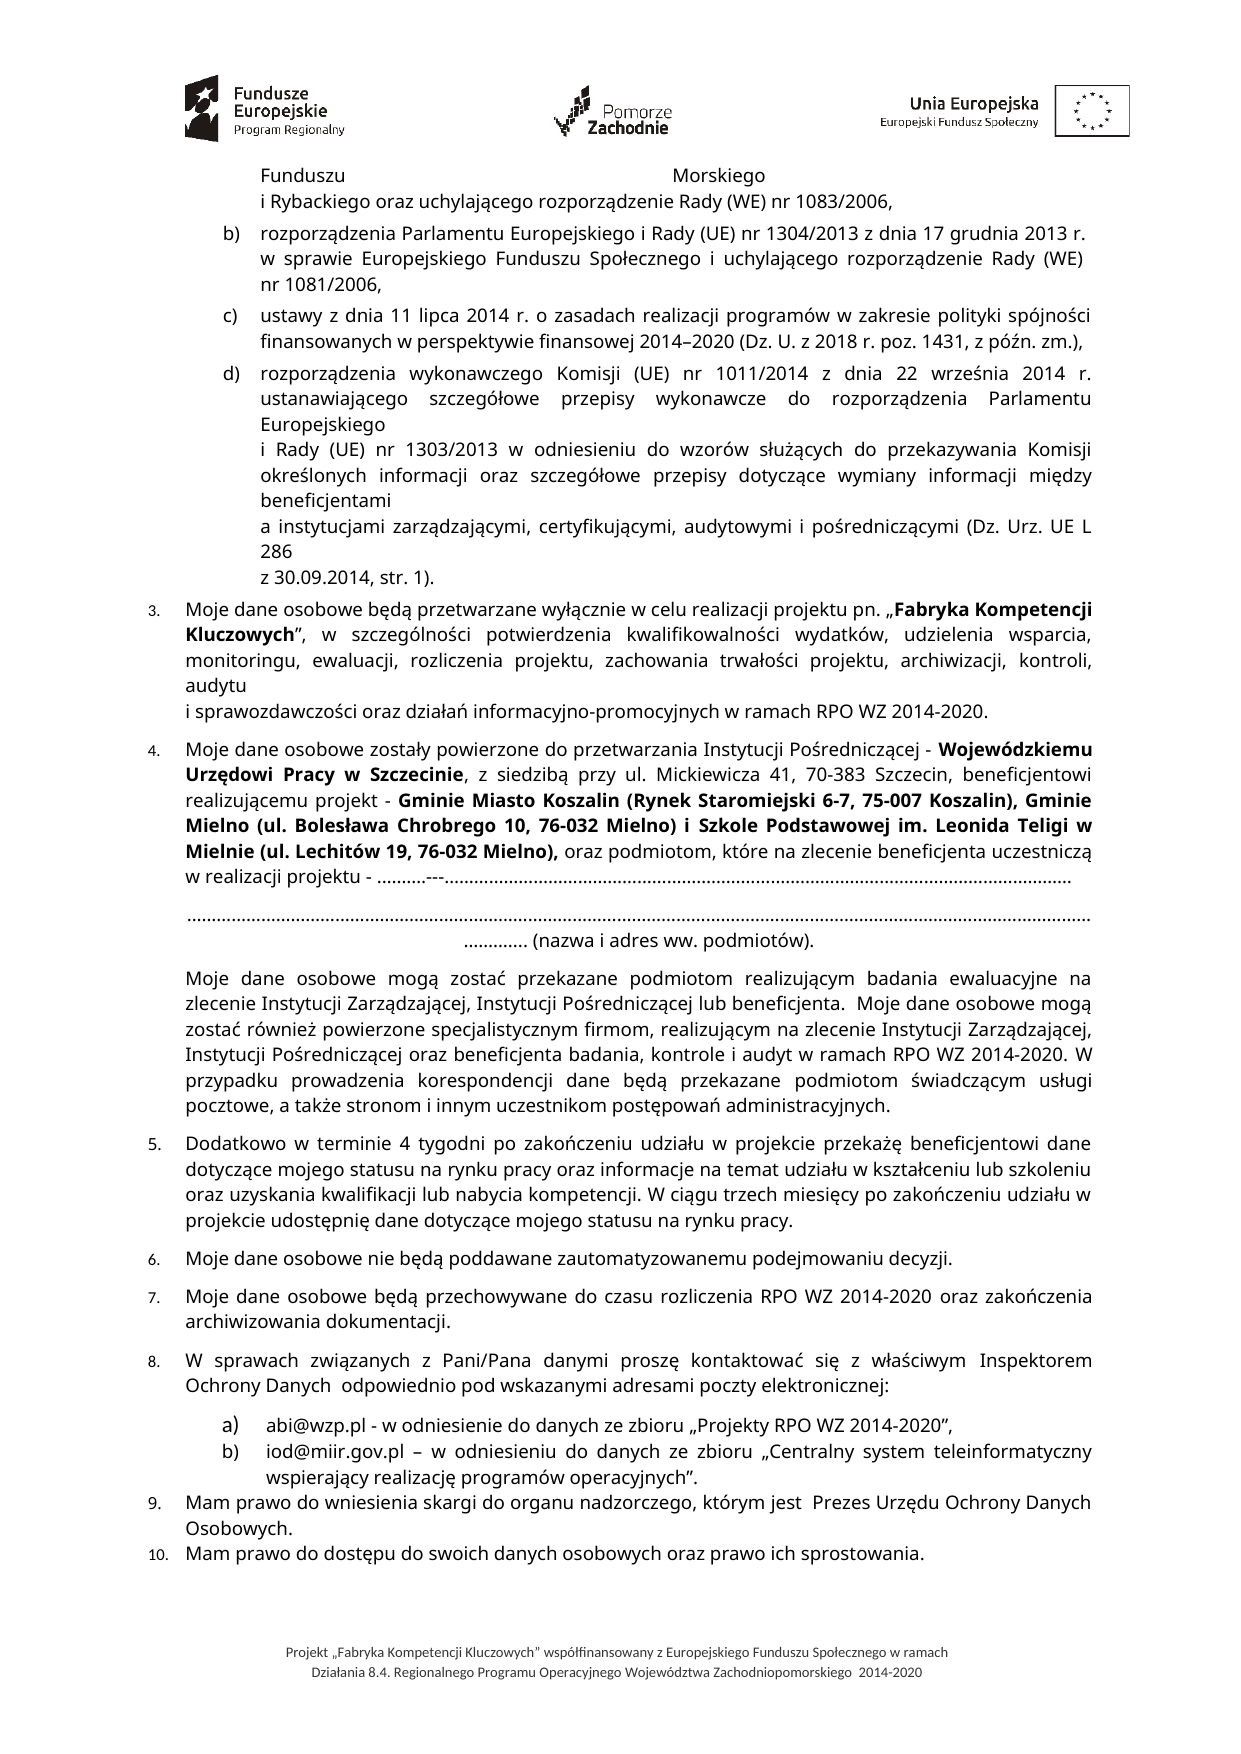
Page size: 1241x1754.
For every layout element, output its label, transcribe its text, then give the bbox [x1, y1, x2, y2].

list W sprawach związanych z Pani/Pana danymi proszę kontaktować się z właściwym Inspektorem Ochrony Danych odpowiednio pod wskazanymi adresami poczty elektronicznej: [148, 1347, 1092, 1398]
list Mam prawo do wniesienia skargi do organu nadzorczego, którym jest Prezes Urzędu Ochrony Danych Osobowych. [148, 1489, 1092, 1541]
list Mam prawo do dostępu do swoich danych osobowych oraz prawo ich sprostowania. [148, 1541, 1092, 1566]
list rozporządzenia wykonawczego Komisji (UE) nr 1011/2014 z dnia 22 września 2014 r. ustanawiającego szczegółowe przepisy wykonawcze do rozporządzenia Parlamentu Europejskiego i Rady (UE) nr 1303/2013 w odniesieniu do wzorów służących do przekazywania Komisji określonych informacji oraz szczegółowe przepisy dotyczące wymiany informacji między beneficjentami a instytucjami zarządzającymi, certyfikującymi, audytowymi i pośredniczącymi (Dz. Urz. UE L 286 z 30.09.2014, str. 1). [223, 360, 1092, 589]
text Moje dane osobowe mogą zostać przekazane podmiotom realizującym badania ewaluacyjne na zlecenie Instytucji Zarządzającej, Instytucji Pośredniczącej lub beneficjenta. Moje dane osobowe mogą zostać również powierzone specjalistycznym firmom, realizującym na zlecenie Instytucji Zarządzającej, Instytucji Pośredniczącej oraz beneficjenta badania, kontrole i audyt w ramach RPO WZ 2014-2020. W przypadku prowadzenia korespondencji dane będą przekazane podmiotom świadczącym usługi pocztowe, a także stronom i innym uczestnikom postępowań administracyjnych. [185, 965, 1092, 1118]
list rozporządzenia Parlamentu Europejskiego i Rady (UE) nr 1304/2013 z dnia 17 grudnia 2013 r. w sprawie Europejskiego Funduszu Społecznego i uchylającego rozporządzenie Rady (WE) nr 1081/2006, [223, 220, 1092, 296]
text ………………………………………………………………………………………………………………………………………………………………………….... (nazwa i adres ww. podmiotów). [185, 902, 1092, 953]
list ustawy z dnia 11 lipca 2014 r. o zasadach realizacji programów w zakresie polityki spójności finansowanych w perspektywie finansowej 2014–2020 (Dz. U. z 2018 r. poz. 1431, z późn. zm.), [223, 303, 1092, 354]
list abi@wzp.pl - w odniesienie do danych ze zbioru „Projekty RPO WZ 2014-2020”, [222, 1410, 1092, 1438]
list Funduszu Morskiego i Rybackiego oraz uchylającego rozporządzenie Rady (WE) nr 1083/2006, [223, 162, 1092, 213]
list Moje dane osobowe będą przetwarzane wyłącznie w celu realizacji projektu pn. „Fabryka Kompetencji Kluczowych”, w szczególności potwierdzenia kwalifikowalności wydatków, udzielenia wsparcia, monitoringu, ewaluacji, rozliczenia projektu, zachowania trwałości projektu, archiwizacji, kontroli, audytu i sprawozdawczości oraz działań informacyjno-promocyjnych w ramach RPO WZ 2014-2020. [148, 596, 1092, 723]
list Moje dane osobowe będą przechowywane do czasu rozliczenia RPO WZ 2014-2020 oraz zakończenia archiwizowania dokumentacji. [148, 1283, 1092, 1334]
list Dodatkowo w terminie 4 tygodni po zakończeniu udziału w projekcie przekażę beneficjentowi dane dotyczące mojego statusu na rynku pracy oraz informacje na temat udziału w kształceniu lub szkoleniu oraz uzyskania kwalifikacji lub nabycia kompetencji. W ciągu trzech miesięcy po zakończeniu udziału w projekcie udostępnię dane dotyczące mojego statusu na rynku pracy. [148, 1131, 1092, 1233]
list Moje dane osobowe zostały powierzone do przetwarzania Instytucji Pośredniczącej - Wojewódzkiemu Urzędowi Pracy w Szczecinie, z siedzibą przy ul. Mickiewicza 41, 70-383 Szczecin, beneficjentowi realizującemu projekt - Gminie Miasto Koszalin (Rynek Staromiejski 6-7, 75-007 Koszalin), Gminie Mielno (ul. Bolesława Chrobrego 10, 76-032 Mielno) i Szkole Podstawowej im. Leonida Teligi w Mielnie (ul. Lechitów 19, 76-032 Mielno), oraz podmiotom, które na zlecenie beneficjenta uczestniczą w realizacji projektu - .………---……………………………………………………………….……………………………………………… [148, 736, 1092, 889]
list iod@miir.gov.pl – w odniesieniu do danych ze zbioru „Centralny system teleinformatyczny wspierający realizację programów operacyjnych”. [222, 1438, 1092, 1489]
list Moje dane osobowe nie będą poddawane zautomatyzowanemu podejmowaniu decyzji. [148, 1245, 1092, 1271]
